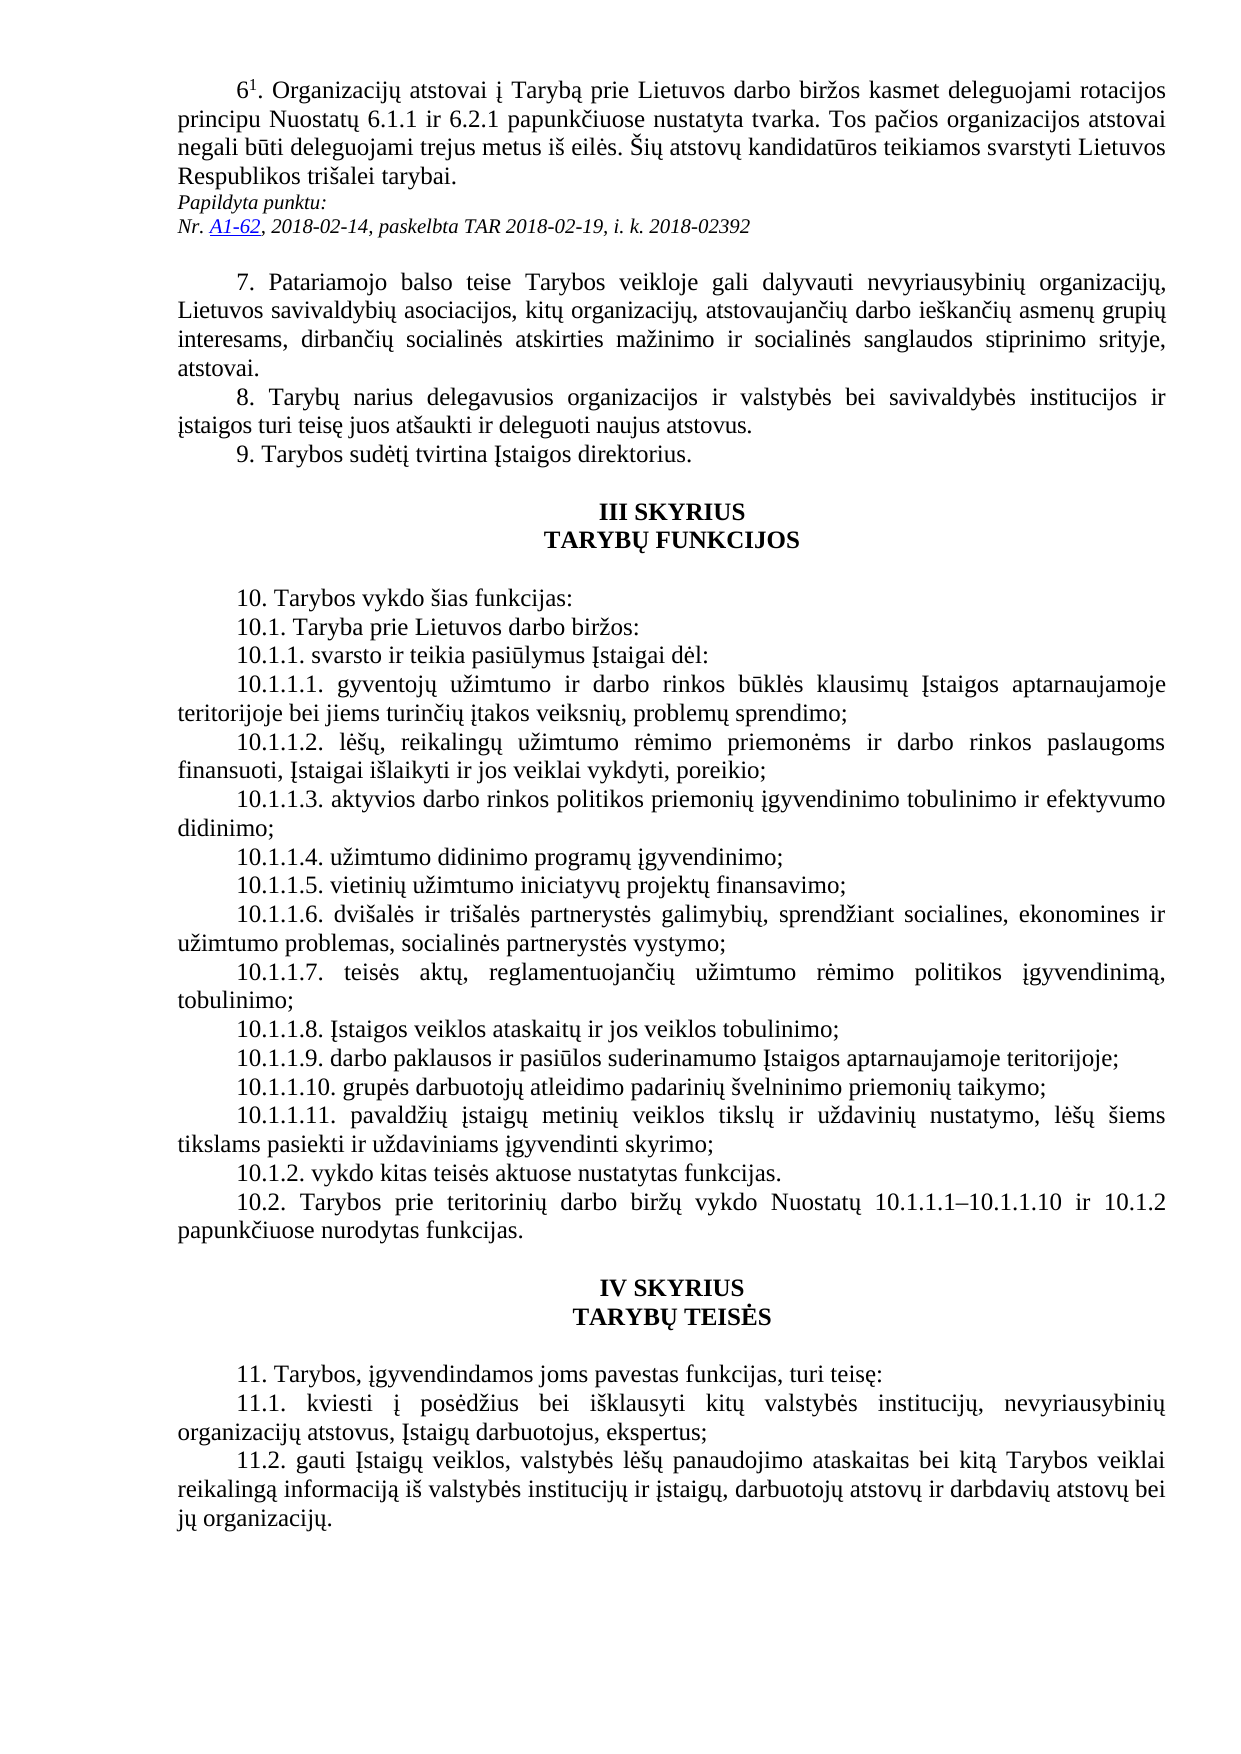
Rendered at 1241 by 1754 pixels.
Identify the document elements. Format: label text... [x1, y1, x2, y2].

text 10.1.1.2. lėšų, reikalingų užimtumo rėmimo priemonėms ir darbo rinkos paslaugoms finansuoti, Įstaigai išlaikyti ir jos veiklai vykdyti, poreikio; [177, 727, 1167, 784]
text 7. Patariamojo balso teise Tarybos veikloje gali dalyvauti nevyriausybinių organizacijų, Lietuvos savivaldybių asociacijos, kitų organizacijų, atstovaujančių darbo ieškančių asmenų grupių interesams, dirbančių socialinės atskirties mažinimo ir socialinės sanglaudos stiprinimo srityje, atstovai. [177, 267, 1167, 382]
text 10.1.1.5. vietinių užimtumo iniciatyvų projektų finansavimo; [177, 871, 1167, 899]
text 10.1.1.6. dvišalės ir trišalės partnerystės galimybių, sprendžiant socialines, ekonomines ir užimtumo problemas, socialinės partnerystės vystymo; [177, 899, 1167, 957]
text 9. Tarybos sudėtį tvirtina Įstaigos direktorius. [177, 439, 1167, 468]
text 61. Organizacijų atstovai į Tarybą prie Lietuvos darbo biržos kasmet deleguojami rotacijos principu Nuostatų 6.1.1 ir 6.2.1 papunkčiuose nustatyta tvarka. Tos pačios organizacijos atstovai negali būti deleguojami trejus metus iš eilės. Šių atstovų kandidatūros teikiamos svarstyti Lietuvos Respublikos trišalei tarybai. [177, 75, 1167, 190]
text IV SKYRIUS [177, 1273, 1167, 1302]
text 10.1.1.4. užimtumo didinimo programų įgyvendinimo; [177, 842, 1167, 871]
text 10.1.2. vykdo kitas teisės aktuose nustatytas funkcijas. [177, 1158, 1167, 1187]
text 10.1.1.7. teisės aktų, reglamentuojančių užimtumo rėmimo politikos įgyvendinimą, tobulinimo; [177, 957, 1167, 1014]
text 10. Tarybos vykdo šias funkcijas: [177, 583, 1167, 612]
text Papildyta punktu: [177, 190, 1167, 214]
text 10.1.1.10. grupės darbuotojų atleidimo padarinių švelninimo priemonių taikymo; [177, 1072, 1167, 1101]
text 10.1.1.8. Įstaigos veiklos ataskaitų ir jos veiklos tobulinimo; [177, 1014, 1167, 1043]
text 10.1.1.3. aktyvios darbo rinkos politikos priemonių įgyvendinimo tobulinimo ir efektyvumo didinimo; [177, 784, 1167, 842]
text 11. Tarybos, įgyvendindamos joms pavestas funkcijas, turi teisę: [177, 1359, 1167, 1388]
text 8. Tarybų narius delegavusios organizacijos ir valstybės bei savivaldybės institucijos ir įstaigos turi teisę juos atšaukti ir deleguoti naujus atstovus. [177, 382, 1167, 439]
text TARYBŲ TEISĖS [177, 1302, 1167, 1331]
text 10.1.1.1. gyventojų užimtumo ir darbo rinkos būklės klausimų Įstaigos aptarnaujamoje teritorijoje bei jiems turinčių įtakos veiksnių, problemų sprendimo; [177, 669, 1167, 727]
text 10.1. Taryba prie Lietuvos darbo biržos: [177, 612, 1167, 641]
text 10.1.1. svarsto ir teikia pasiūlymus Įstaigai dėl: [177, 641, 1167, 669]
text 10.2. Tarybos prie teritorinių darbo biržų vykdo Nuostatų 10.1.1.1–10.1.1.10 ir 10.1.2 papunkčiuose nurodytas funkcijas. [177, 1187, 1167, 1244]
text TARYBų FUNKCIJOS [177, 526, 1167, 554]
text 11.2. gauti Įstaigų veiklos, valstybės lėšų panaudojimo ataskaitas bei kitą Tarybos veiklai reikalingą informaciją iš valstybės institucijų ir įstaigų, darbuotojų atstovų ir darbdavių atstovų bei jų organizacijų. [177, 1446, 1167, 1532]
text III SKYRIUS [177, 497, 1167, 526]
text 10.1.1.9. darbo paklausos ir pasiūlos suderinamumo Įstaigos aptarnaujamoje teritorijoje; [177, 1043, 1167, 1072]
text 10.1.1.11. pavaldžių įstaigų metinių veiklos tikslų ir uždavinių nustatymo, lėšų šiems tikslams pasiekti ir uždaviniams įgyvendinti skyrimo; [177, 1101, 1167, 1158]
text Nr. A1-62, 2018-02-14, paskelbta TAR 2018-02-19, i. k. 2018-02392 [177, 214, 1167, 238]
text 11.1. kviesti į posėdžius bei išklausyti kitų valstybės institucijų, nevyriausybinių organizacijų atstovus, Įstaigų darbuotojus, ekspertus; [177, 1388, 1167, 1446]
